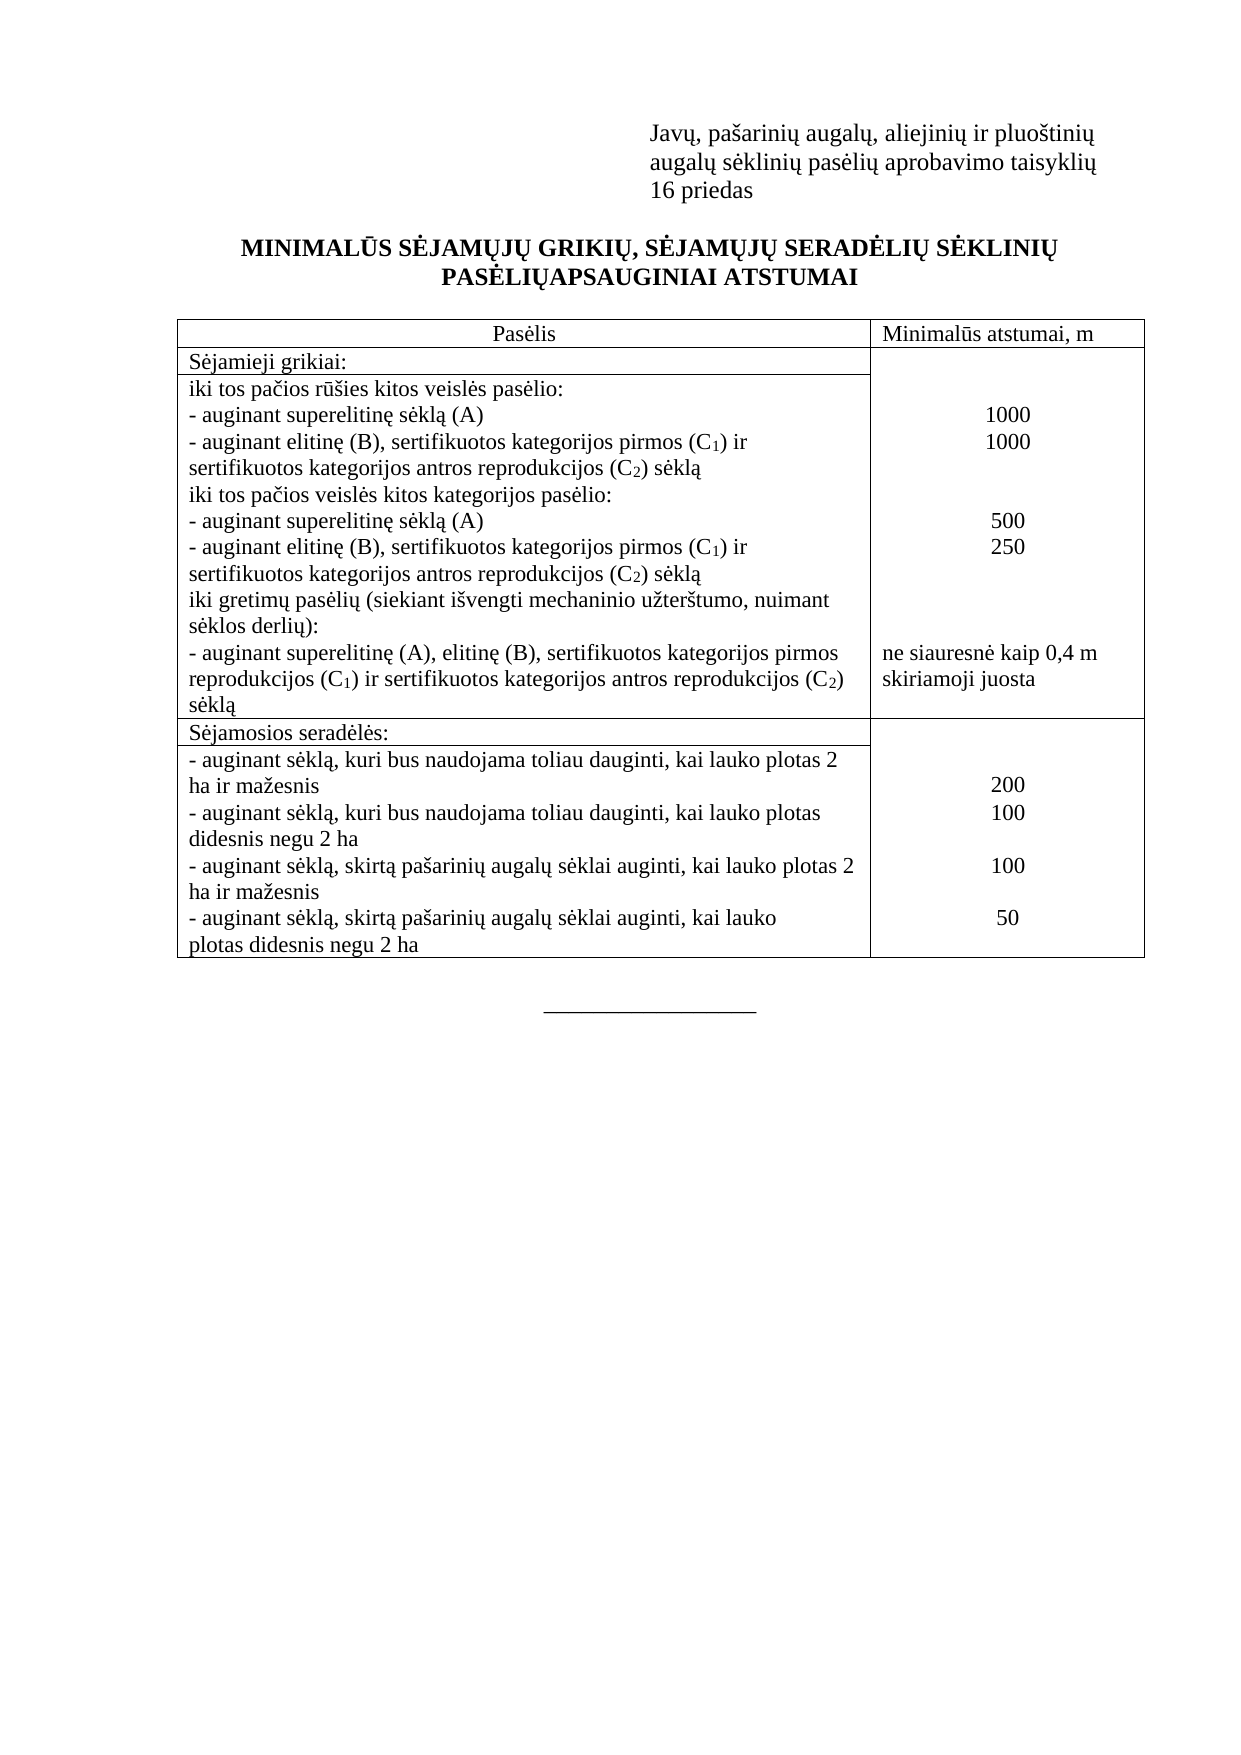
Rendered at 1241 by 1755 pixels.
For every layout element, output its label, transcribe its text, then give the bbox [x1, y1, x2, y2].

table_cell Sėjamosios seradėlės: [178, 719, 870, 745]
table_cell - auginant superelitinę (A), elitinę (B), sertifikuotos kategorijos pirmos reprodukcijos (C1) ir sertifikuotos kategorijos antros reprodukcijos (C2) sėklą [178, 639, 870, 718]
table_cell [871, 454, 1144, 507]
table_cell 100 [871, 799, 1144, 852]
table_cell 50 [871, 904, 1144, 957]
text MINIMALŪS SĖJAMŲJŲ GRIKIŲ, SĖJAMŲJŲ SERADĖLIŲ SĖKLINIŲ PASĖLIŲAPSAUGINIAI ATSTUMAI [177, 233, 1122, 291]
table_cell Sėjamieji grikiai: [178, 348, 870, 374]
table_cell 250 [871, 533, 1144, 560]
table_header Minimalūs atstumai, m [871, 320, 1144, 347]
table_cell - auginant sėklą, skirtą pašarinių augalų sėklai auginti, kai lauko plotas 2 ha ir mažesnis [178, 852, 870, 904]
text Javų, pašarinių augalų, aliejinių ir pluoštinių [649, 118, 1122, 147]
table_cell - auginant sėklą, kuri bus naudojama toliau dauginti, kai lauko plotas 2 ha ir mažesnis [178, 746, 870, 799]
table_header Pasėlis [178, 320, 870, 347]
table_cell sertifikuotos kategorijos antros reprodukcijos (C2) sėklą iki tos pačios veislės kitos kategorijos pasėlio: [178, 454, 870, 507]
table_cell [871, 348, 1144, 402]
table_cell - auginant elitinę (B), sertifikuotos kategorijos pirmos (C1) ir [178, 428, 870, 454]
table_cell 1000 [871, 402, 1144, 428]
text 16 priedas [649, 176, 1122, 204]
table_cell sertifikuotos kategorijos antros reprodukcijos (C2) sėklą iki gretimų pasėlių (siekiant išvengti mechaninio užterštumo, nuimant sėklos derlių): [178, 560, 870, 639]
table_cell [871, 560, 1144, 639]
table_cell - auginant sėklą, skirtą pašarinių augalų sėklai auginti, kai lauko plotas didesnis negu 2 ha [178, 904, 870, 957]
table_cell 100 [871, 852, 1144, 904]
table_cell ne siauresnė kaip 0,4 m skiriamoji juosta [871, 639, 1144, 718]
table_cell - auginant superelitinę sėklą (A) [178, 507, 870, 533]
table_cell 500 [871, 507, 1144, 533]
table_cell - auginant elitinę (B), sertifikuotos kategorijos pirmos (C1) ir [178, 533, 870, 560]
text _________________ [177, 987, 1122, 1016]
table_cell iki tos pačios rūšies kitos veislės pasėlio: [178, 375, 870, 402]
table_cell 1000 [871, 428, 1144, 454]
text augalų sėklinių pasėlių aprobavimo taisyklių [649, 147, 1122, 176]
table_cell - auginant superelitinę sėklą (A) [178, 402, 870, 428]
table_cell 200 [871, 719, 1144, 799]
table_cell - auginant sėklą, kuri bus naudojama toliau dauginti, kai lauko plotas didesnis negu 2 ha [178, 799, 870, 852]
